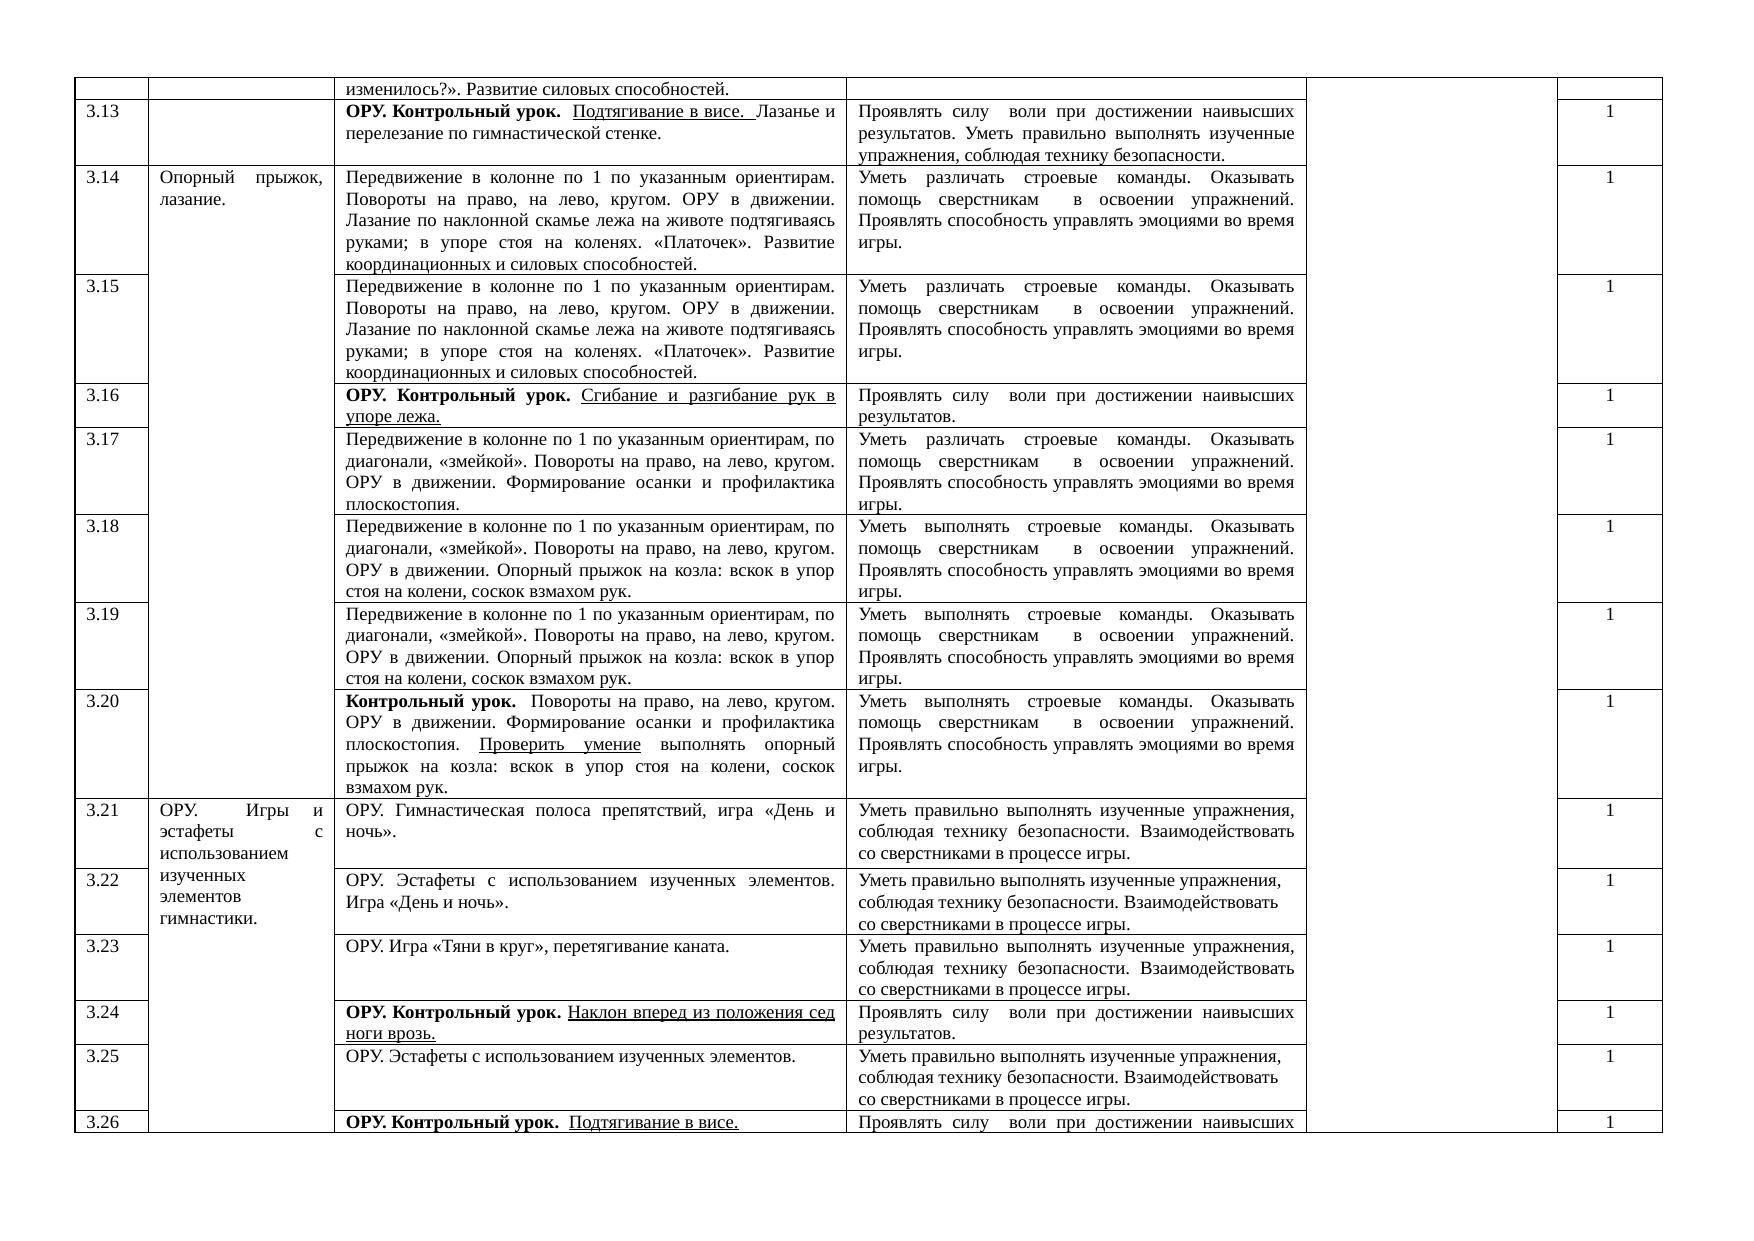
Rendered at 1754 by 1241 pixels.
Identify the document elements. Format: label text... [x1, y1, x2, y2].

table_cell ОРУ. Эстафеты с использованием изученных элементов. Игра «День и ночь». [335, 869, 846, 934]
table_cell [1307, 78, 1557, 1132]
table_cell 3.21 [76, 799, 148, 868]
table_cell ОРУ. Контрольный урок. Подтягивание в висе. [335, 1111, 846, 1132]
table_cell 3.25 [76, 1045, 148, 1109]
table_cell Передвижение в колонне по 1 по указанным ориентирам, по диагонали, «змейкой». Повороты на право, на лево, кругом. ОРУ в движении. Опорный прыжок на козла: вскок в упор стоя на колени, соскок взмахом рук. [335, 603, 846, 689]
table_cell 3.24 [76, 1001, 148, 1044]
table_cell 3.13 [76, 100, 148, 165]
table_cell Передвижение в колонне по 1 по указанным ориентирам. Повороты на право, на лево, кругом. ОРУ в движении. Лазание по наклонной скамье лежа на животе подтягиваясь руками; в упоре стоя на коленях. «Платочек». Развитие координационных и силовых способностей. [335, 275, 846, 383]
table_cell Уметь выполнять строевые команды. Оказывать помощь сверстникам в освоении упражнений. Проявлять способность управлять эмоциями во время игры. [847, 603, 1306, 689]
table_cell 1 [1558, 935, 1662, 1000]
table_cell 3.19 [76, 603, 148, 689]
table_cell 3.20 [76, 690, 148, 798]
table_cell Уметь правильно выполнять изученные упражнения, соблюдая технику безопасности. Взаимодействовать со сверстниками в процессе игры. [847, 799, 1306, 868]
table_cell Передвижение в колонне по 1 по указанным ориентирам, по диагонали, «змейкой». Повороты на право, на лево, кругом. ОРУ в движении. Формирование осанки и профилактика плоскостопия. [335, 428, 846, 514]
table_cell 1 [1558, 869, 1662, 934]
table_cell [1558, 78, 1662, 99]
table_cell Проявлять силу воли при достижении наивысших результатов. Уметь правильно выполнять изученные упражнения, соблюдая технику безопасности. [847, 100, 1306, 165]
table_cell Проявлять силу воли при достижении наивысших результатов. [847, 1001, 1306, 1044]
table_cell ОРУ. Контрольный урок. Подтягивание в висе. Лазанье и перелезание по гимнастической стенке. [335, 100, 846, 165]
table_cell 1 [1558, 515, 1662, 602]
table_cell 3.17 [76, 428, 148, 514]
table_cell Уметь правильно выполнять изученные упражнения, соблюдая технику безопасности. Взаимодействовать со сверстниками в процессе игры. [847, 935, 1306, 1000]
table_cell [149, 100, 334, 165]
table_cell 3.26 [76, 1111, 148, 1132]
table_cell 3.14 [76, 166, 148, 274]
table_cell Уметь выполнять строевые команды. Оказывать помощь сверстникам в освоении упражнений. Проявлять способность управлять эмоциями во время игры. [847, 515, 1306, 602]
table_cell 1 [1558, 799, 1662, 868]
table_cell Передвижение в колонне по 1 по указанным ориентирам, по диагонали, «змейкой». Повороты на право, на лево, кругом. ОРУ в движении. Опорный прыжок на козла: вскок в упор стоя на колени, соскок взмахом рук. [335, 515, 846, 602]
table_cell 3.16 [76, 384, 148, 427]
table_cell Передвижение в колонне по 1 по указанным ориентирам. Повороты на право, на лево, кругом. ОРУ в движении. Лазание по наклонной скамье лежа на животе подтягиваясь руками; в упоре стоя на коленях. «Платочек». Развитие координационных и силовых способностей. [335, 166, 846, 274]
table_cell 1 [1558, 428, 1662, 514]
table_cell Опорный прыжок, лазание. [149, 166, 334, 798]
table_cell Уметь различать строевые команды. Оказывать помощь сверстникам в освоении упражнений. Проявлять способность управлять эмоциями во время игры. [847, 166, 1306, 274]
table_cell Уметь правильно выполнять изученные упражнения, соблюдая технику безопасности. Взаимодействовать со сверстниками в процессе игры. [847, 1045, 1306, 1109]
table_cell 1 [1558, 384, 1662, 427]
table_cell 3.18 [76, 515, 148, 602]
table_cell 1 [1558, 166, 1662, 274]
table_cell [76, 78, 148, 99]
table_cell Уметь различать строевые команды. Оказывать помощь сверстникам в освоении упражнений. Проявлять способность управлять эмоциями во время игры. [847, 275, 1306, 383]
table_cell ОРУ. Контрольный урок. Наклон вперед из положения сед ноги врозь. [335, 1001, 846, 1044]
table_cell 3.22 [76, 869, 148, 934]
table_cell ОРУ. Игра «Тяни в круг», перетягивание каната. [335, 935, 846, 1000]
table_cell 1 [1558, 603, 1662, 689]
table_cell [847, 78, 1306, 99]
table_cell ОРУ. Эстафеты с использованием изученных элементов. [335, 1045, 846, 1109]
table_cell 1 [1558, 1001, 1662, 1044]
table_cell 1 [1558, 1045, 1662, 1109]
table_cell изменилось?». Развитие силовых способностей. [335, 78, 846, 99]
table_cell Уметь выполнять строевые команды. Оказывать помощь сверстникам в освоении упражнений. Проявлять способность управлять эмоциями во время игры. [847, 690, 1306, 798]
table_cell Проявлять силу воли при достижении наивысших [847, 1111, 1306, 1132]
table_cell 1 [1558, 1111, 1662, 1132]
table_cell 1 [1558, 275, 1662, 383]
table_cell ОРУ. Контрольный урок. Сгибание и разгибание рук в упоре лежа. [335, 384, 846, 427]
table_cell Контрольный урок. Повороты на право, на лево, кругом. ОРУ в движении. Формирование осанки и профилактика плоскостопия. Проверить умение выполнять опорный прыжок на козла: вскок в упор стоя на колени, соскок взмахом рук. [335, 690, 846, 798]
table_cell 1 [1558, 690, 1662, 798]
table_cell [149, 78, 334, 99]
table_cell ОРУ. Гимнастическая полоса препятствий, игра «День и ночь». [335, 799, 846, 868]
table_cell 3.23 [76, 935, 148, 1000]
table_cell 3.15 [76, 275, 148, 383]
table_cell Уметь правильно выполнять изученные упражнения, соблюдая технику безопасности. Взаимодействовать со сверстниками в процессе игры. [847, 869, 1306, 934]
table_cell Уметь различать строевые команды. Оказывать помощь сверстникам в освоении упражнений. Проявлять способность управлять эмоциями во время игры. [847, 428, 1306, 514]
table_cell 1 [1558, 100, 1662, 165]
table_cell Проявлять силу воли при достижении наивысших результатов. [847, 384, 1306, 427]
table_cell ОРУ. Игры и эстафеты с использованием изученных элементов гимнастики. [149, 799, 334, 1132]
